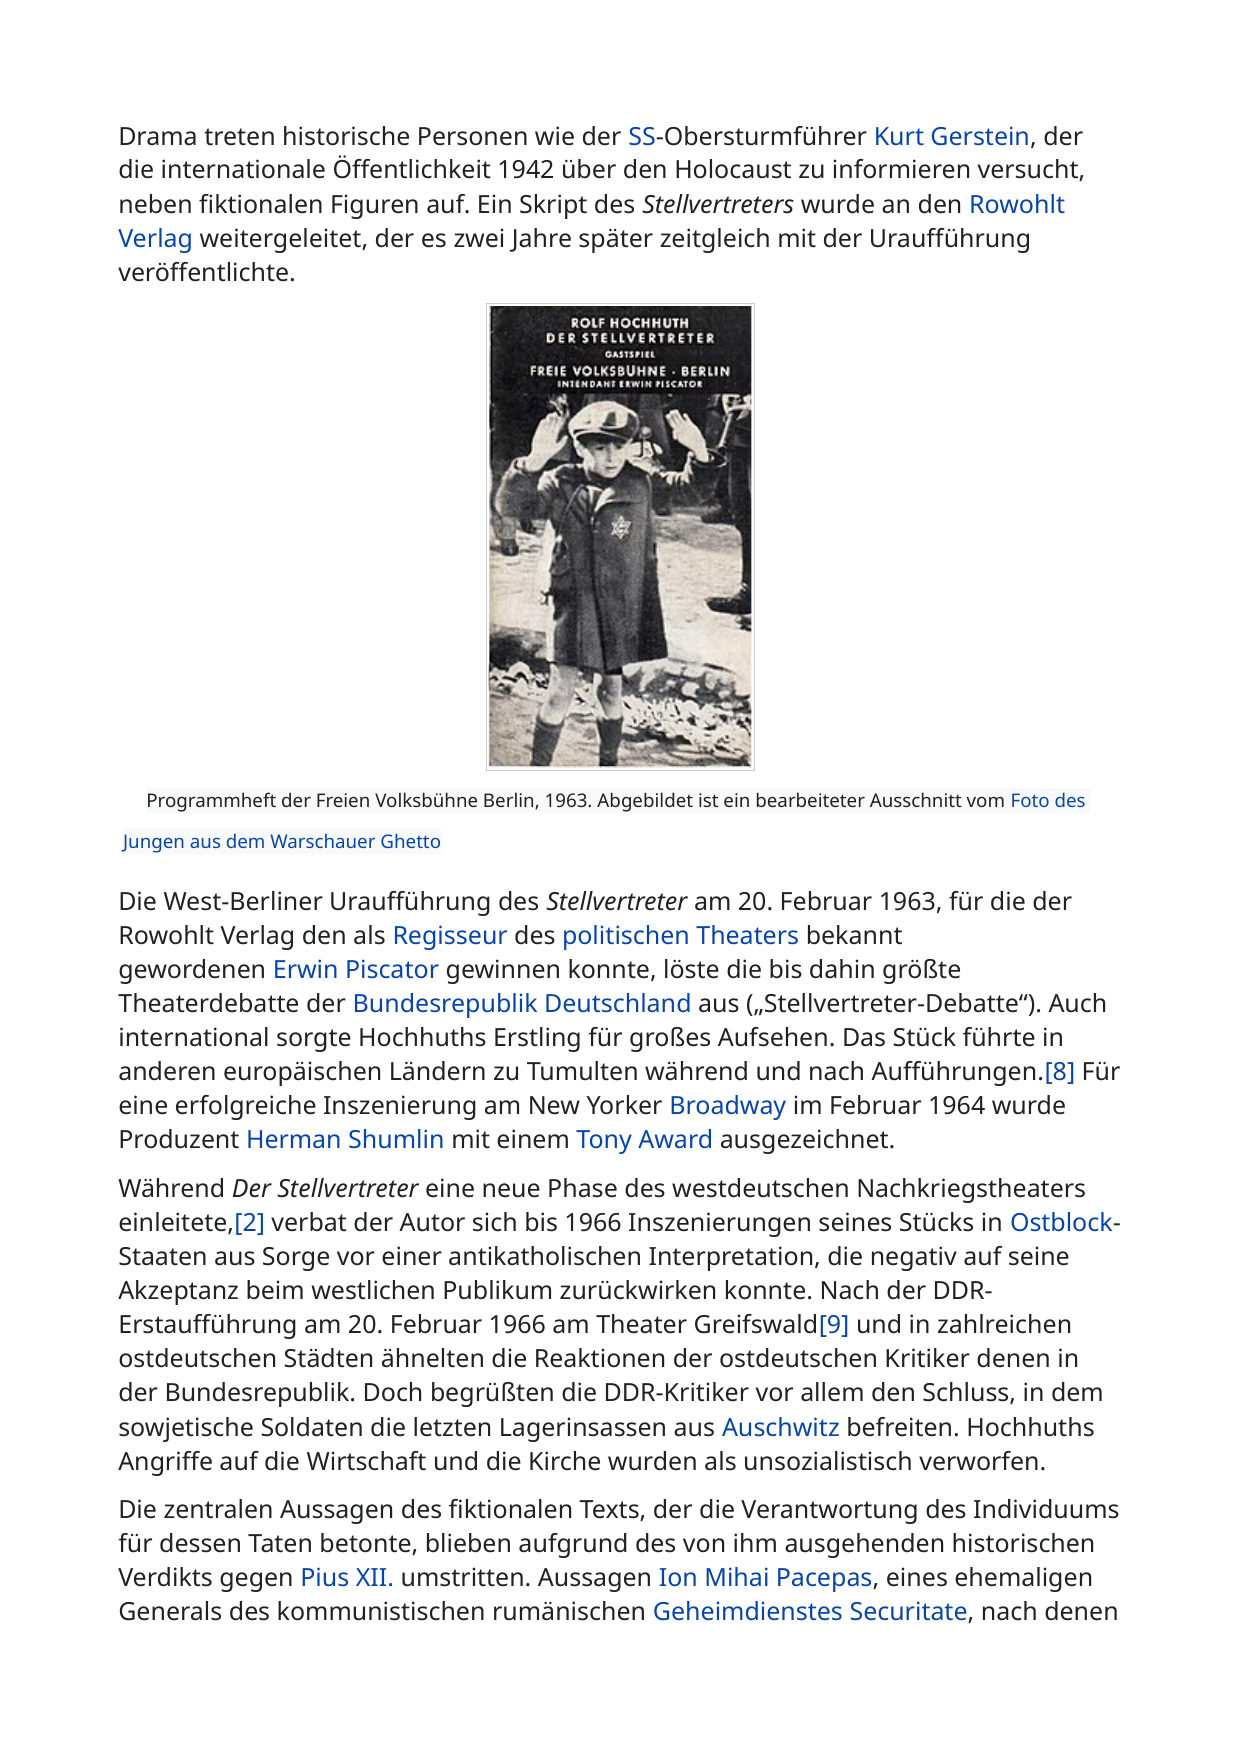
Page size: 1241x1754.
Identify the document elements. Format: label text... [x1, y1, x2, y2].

text Programmheft der Freien Volksbühne Berlin, 1963. Abgebildet ist ein bearbeiteter Ausschnitt vom Foto des Jungen aus dem Warschauer Ghetto [123, 787, 1122, 854]
text Während Der Stellvertreter eine neue Phase des westdeutschen Nachkriegstheaters einleitete,[2] verbat der Autor sich bis 1966 Inszenierungen seines Stücks in Ostblock-Staaten aus Sorge vor einer antikatholischen Interpretation, die negativ auf seine Akzeptanz beim westlichen Publikum zurückwirken konnte. Nach der DDR-Erstaufführung am 20. Februar 1966 am Theater Greifswald[9] und in zahlreichen ostdeutschen Städten ähnelten die Reaktionen der ostdeutschen Kritiker denen in der Bundesrepublik. Doch begrüßten die DDR-Kritiker vor allem den Schluss, in dem sowjetische Soldaten die letzten Lagerinsassen aus Auschwitz befreiten. Hochhuths Angriffe auf die Wirtschaft und die Kirche wurden als unsozialistisch verworfen. [118, 1171, 1122, 1477]
text Drama treten historische Personen wie der SS-Obersturmführer Kurt Gerstein, der die internationale Öffentlichkeit 1942 über den Holocaust zu informieren versucht, neben fiktionalen Figuren auf. Ein Skript des Stellvertreters wurde an den Rowohlt Verlag weitergeleitet, der es zwei Jahre später zeitgleich mit der Uraufführung veröffentlichte. [118, 118, 1122, 288]
text Die zentralen Aussagen des fiktionalen Texts, der die Verantwortung des Individuums für dessen Taten betonte, blieben aufgrund des von ihm ausgehenden historischen Verdikts gegen Pius XII. umstritten. Aussagen Ion Mihai Pacepas, eines ehemaligen Generals des kommunistischen rumänischen Geheimdienstes Securitate, nach denen [118, 1492, 1122, 1628]
text Die West-Berliner Uraufführung des Stellvertreter am 20. Februar 1963, für die der Rowohlt Verlag den als Regisseur des politischen Theaters bekannt gewordenen Erwin Piscator gewinnen konnte, löste die bis dahin größte Theaterdebatte der Bundesrepublik Deutschland aus („Stellvertreter-Debatte“). Auch international sorgte Hochhuths Erstling für großes Aufsehen. Das Stück führte in anderen europäischen Ländern zu Tumulten während und nach Aufführungen.[8] Für eine erfolgreiche Inszenierung am New Yorker Broadway im Februar 1964 wurde Produzent Herman Shumlin mit einem Tony Award ausgezeichnet. [118, 884, 1122, 1156]
picture [488, 306, 752, 768]
